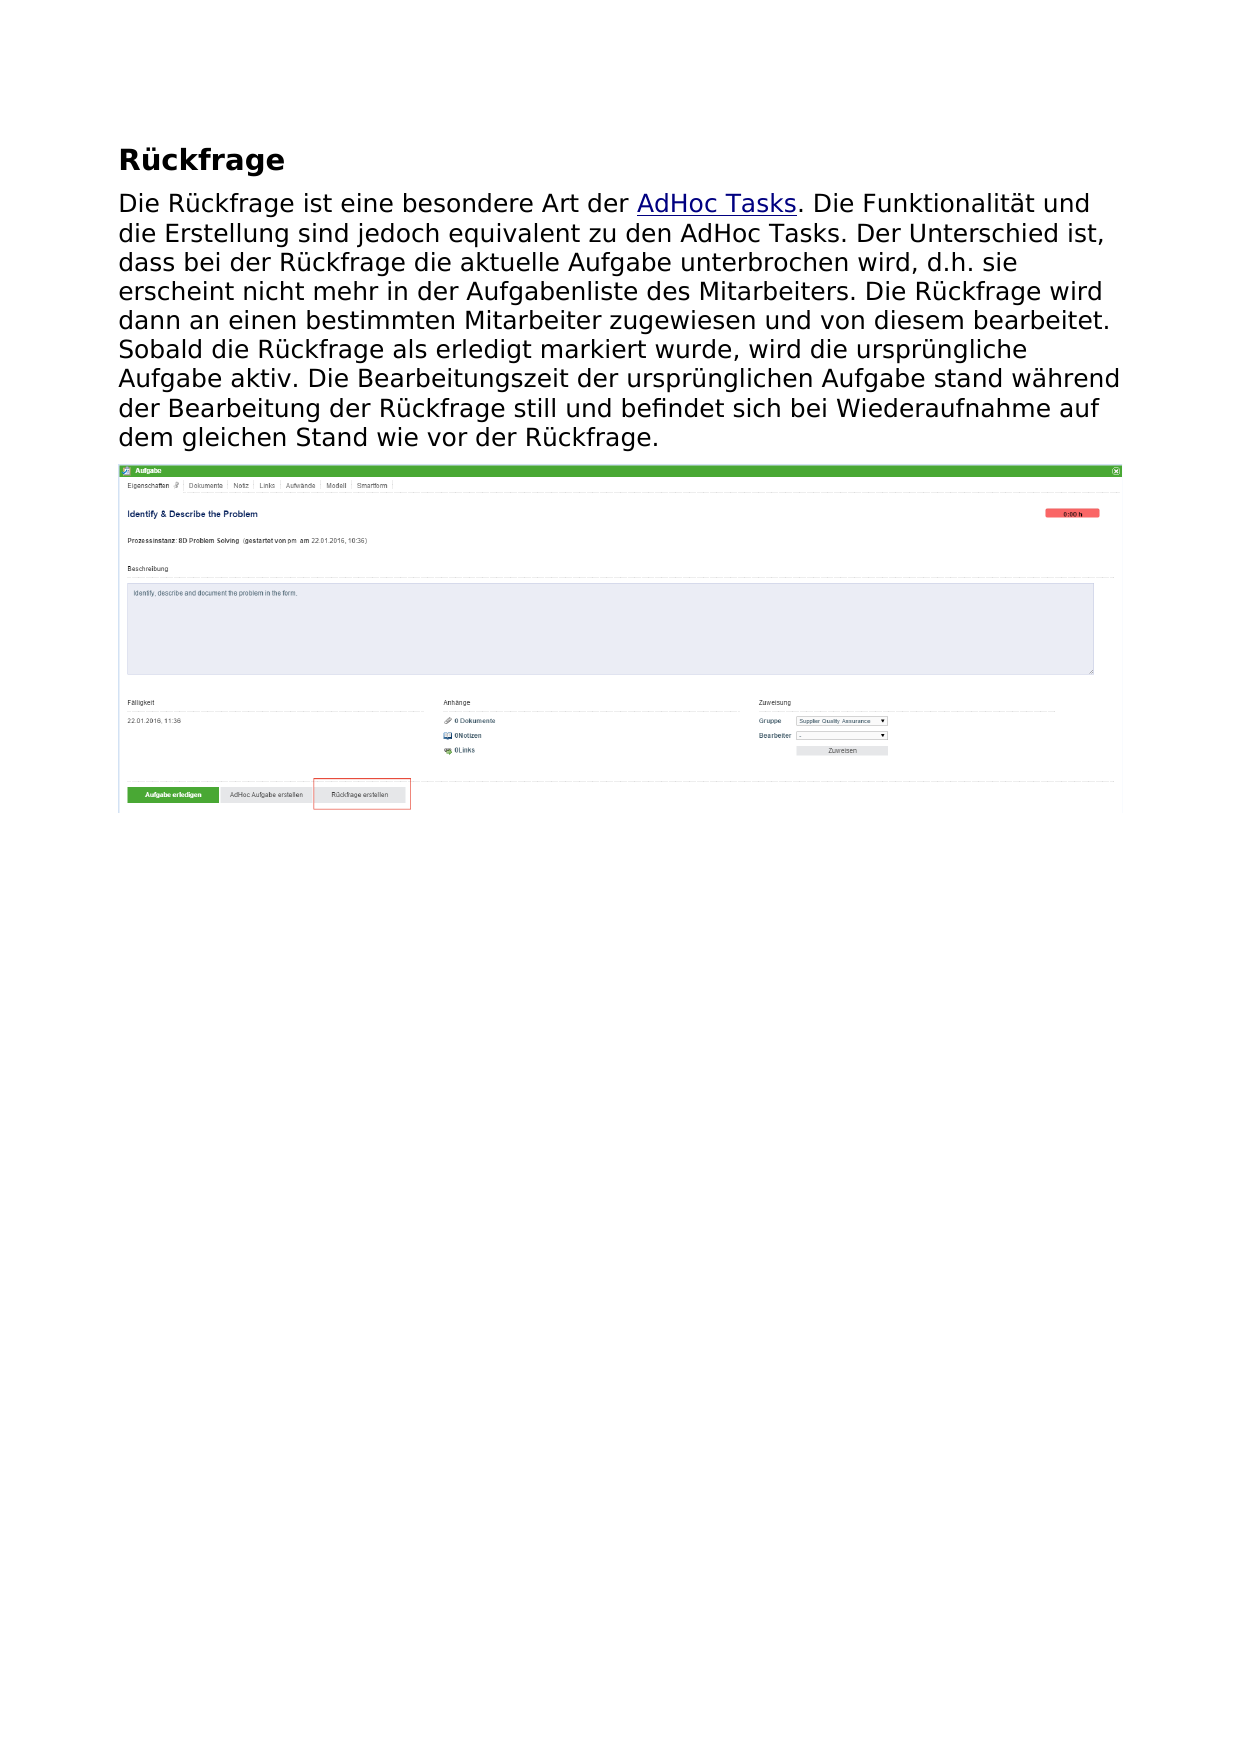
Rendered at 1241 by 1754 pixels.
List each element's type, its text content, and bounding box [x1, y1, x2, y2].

subtitle Rückfrage [118, 143, 1122, 177]
text Die Rückfrage ist eine besondere Art der AdHoc Tasks. Die Funktionalität und die Erstellung sind jedoch equivalent zu den AdHoc Tasks. Der Unterschied ist, dass bei der Rückfrage die aktuelle Aufgabe unterbrochen wird, d.h. sie erscheint nicht mehr in der Aufgabenliste des Mitarbeiters. Die Rückfrage wird dann an einen bestimmten Mitarbeiter zugewiesen und von diesem bearbeitet. Sobald die Rückfrage als erledigt markiert wurde, wird die ursprüngliche Aufgabe aktiv. Die Bearbeitungszeit der ursprünglichen Aufgabe stand während der Bearbeitung der Rückfrage still und befindet sich bei Wiederaufnahme auf dem gleichen Stand wie vor der Rückfrage. [118, 189, 1122, 452]
picture [118, 464, 1123, 813]
